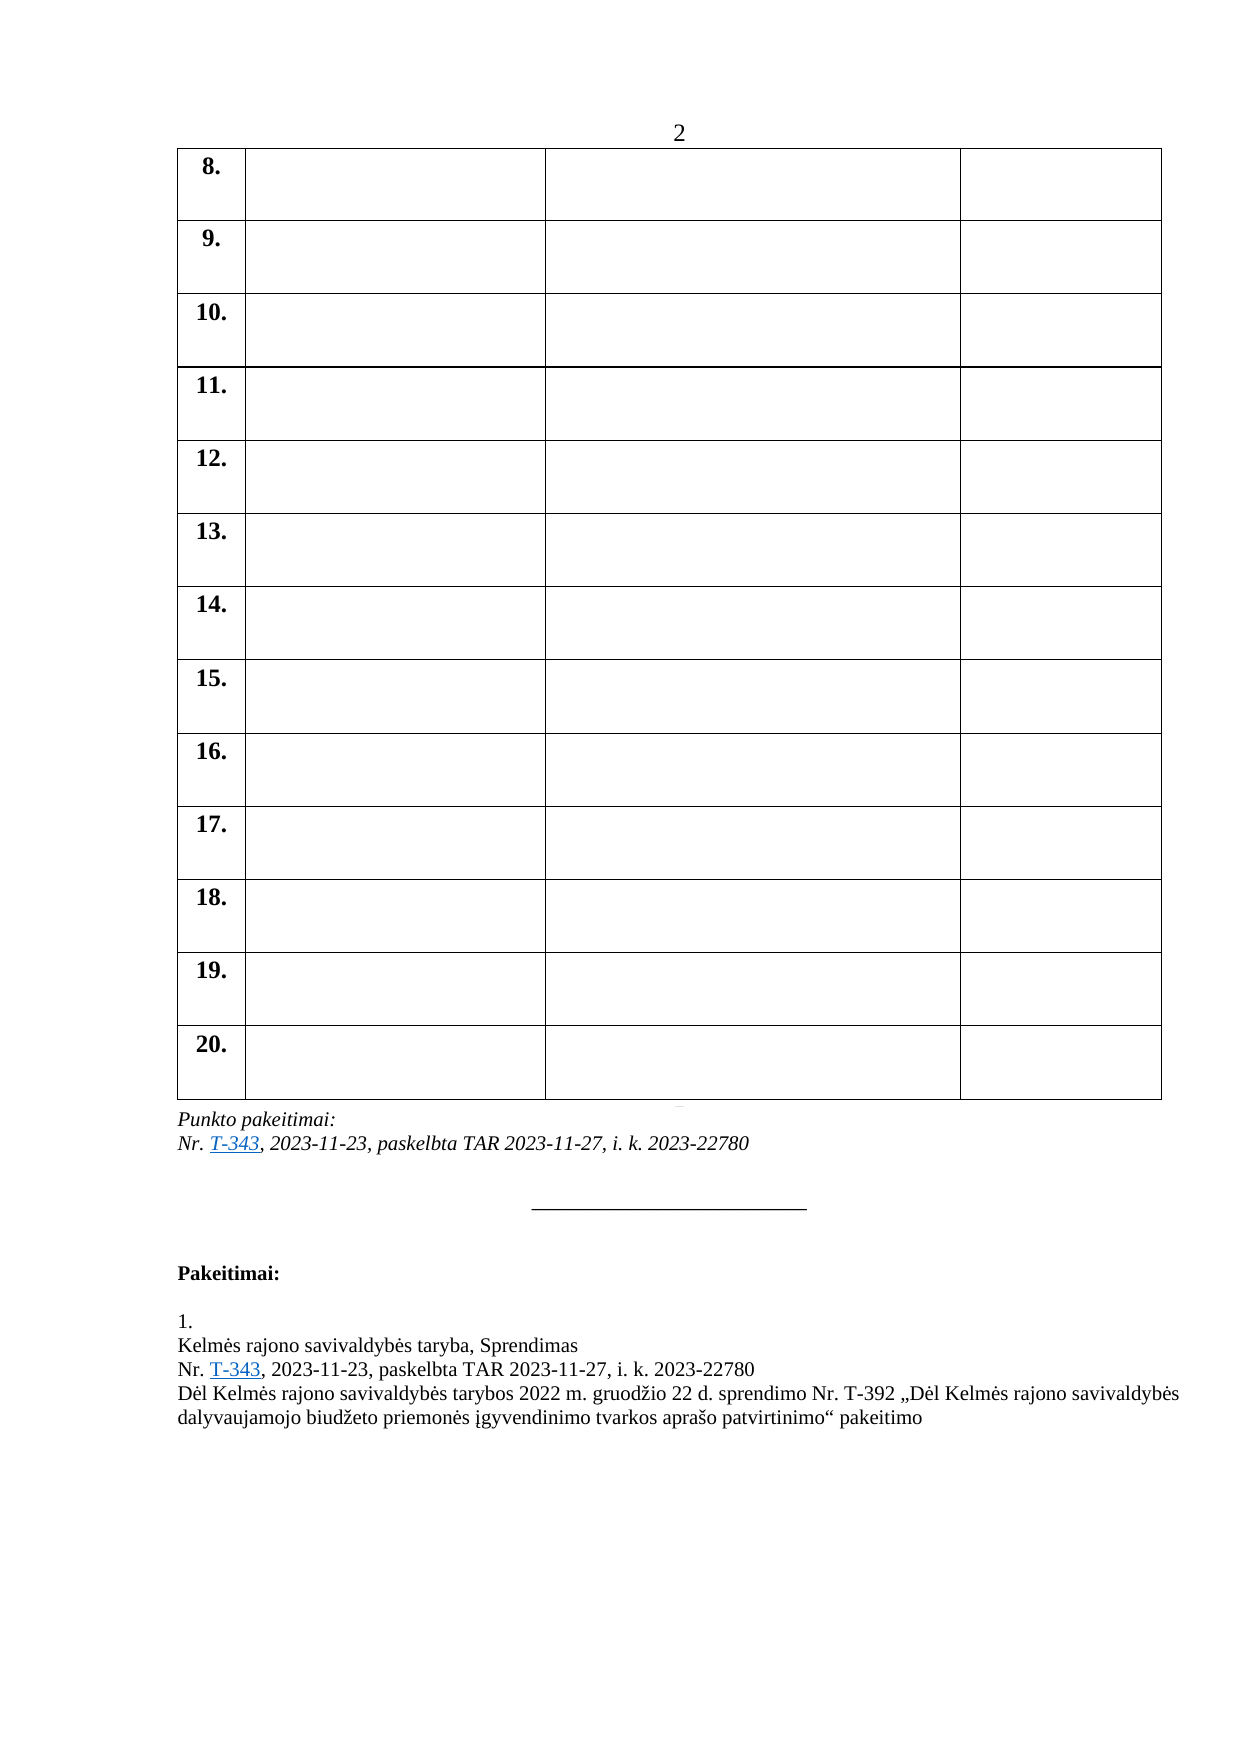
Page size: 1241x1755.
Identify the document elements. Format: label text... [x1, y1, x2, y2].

text Dėl Kelmės rajono savivaldybės tarybos 2022 m. gruodžio 22 d. sprendimo Nr. T-392 „Dėl Kelmės rajono savivaldybės dalyvaujamojo biudžeto priemonės įgyvendinimo tvarkos aprašo patvirtinimo“ pakeitimo [177, 1381, 1181, 1429]
table_cell 12. [178, 441, 245, 513]
table_cell [961, 149, 1161, 220]
table_cell [546, 368, 960, 439]
table_cell [246, 807, 545, 879]
table_cell [246, 1026, 545, 1099]
table_cell [961, 660, 1161, 732]
table_cell [961, 294, 1161, 366]
table_cell 13. [178, 514, 245, 586]
table_cell 10. [178, 294, 245, 366]
table_cell 14. [178, 587, 245, 659]
table_cell [961, 221, 1161, 293]
table_cell 20. [178, 1026, 245, 1099]
text ______________________ [177, 1184, 1181, 1212]
table_cell [246, 368, 545, 439]
table_cell [961, 587, 1161, 659]
table_cell [546, 734, 960, 806]
table_cell [961, 953, 1161, 1025]
table_cell [246, 149, 545, 220]
table_cell 17. [178, 807, 245, 879]
table_cell [546, 221, 960, 293]
table_cell [246, 953, 545, 1025]
table_cell [961, 880, 1161, 952]
text Punkto pakeitimai: [177, 1107, 1181, 1131]
table_cell 15. [178, 660, 245, 732]
table_cell [546, 441, 960, 513]
text Nr. T-343, 2023-11-23, paskelbta TAR 2023-11-27, i. k. 2023-22780 [177, 1131, 1181, 1155]
table_cell [546, 880, 960, 952]
table_cell [546, 1026, 960, 1099]
table_cell [961, 734, 1161, 806]
table_cell [246, 514, 545, 586]
table_cell [961, 514, 1161, 586]
table_cell 18. [178, 880, 245, 952]
table_cell 16. [178, 734, 245, 806]
text Kelmės rajono savivaldybės taryba, Sprendimas [177, 1333, 1181, 1357]
table_cell [546, 660, 960, 732]
table_cell [546, 953, 960, 1025]
table_cell [246, 880, 545, 952]
table_cell 9. [178, 221, 245, 293]
table_cell [246, 294, 545, 366]
text 1. [177, 1309, 1181, 1333]
text Nr. T-343, 2023-11-23, paskelbta TAR 2023-11-27, i. k. 2023-22780 [177, 1357, 1181, 1381]
table_cell [246, 221, 545, 293]
table_cell [246, 660, 545, 732]
table_cell [961, 807, 1161, 879]
text Pakeitimai: [177, 1261, 1181, 1285]
table_cell [961, 368, 1161, 439]
table_cell [546, 514, 960, 586]
table_cell [961, 441, 1161, 513]
table_cell [961, 1026, 1161, 1099]
table_cell [546, 807, 960, 879]
table_cell [246, 734, 545, 806]
table_cell [546, 587, 960, 659]
table_cell [246, 587, 545, 659]
table_cell 19. [178, 953, 245, 1025]
table_cell [246, 441, 545, 513]
table_cell [546, 149, 960, 220]
table_cell [546, 294, 960, 366]
table_cell 8. [178, 149, 245, 220]
table_cell 11. [178, 368, 245, 439]
